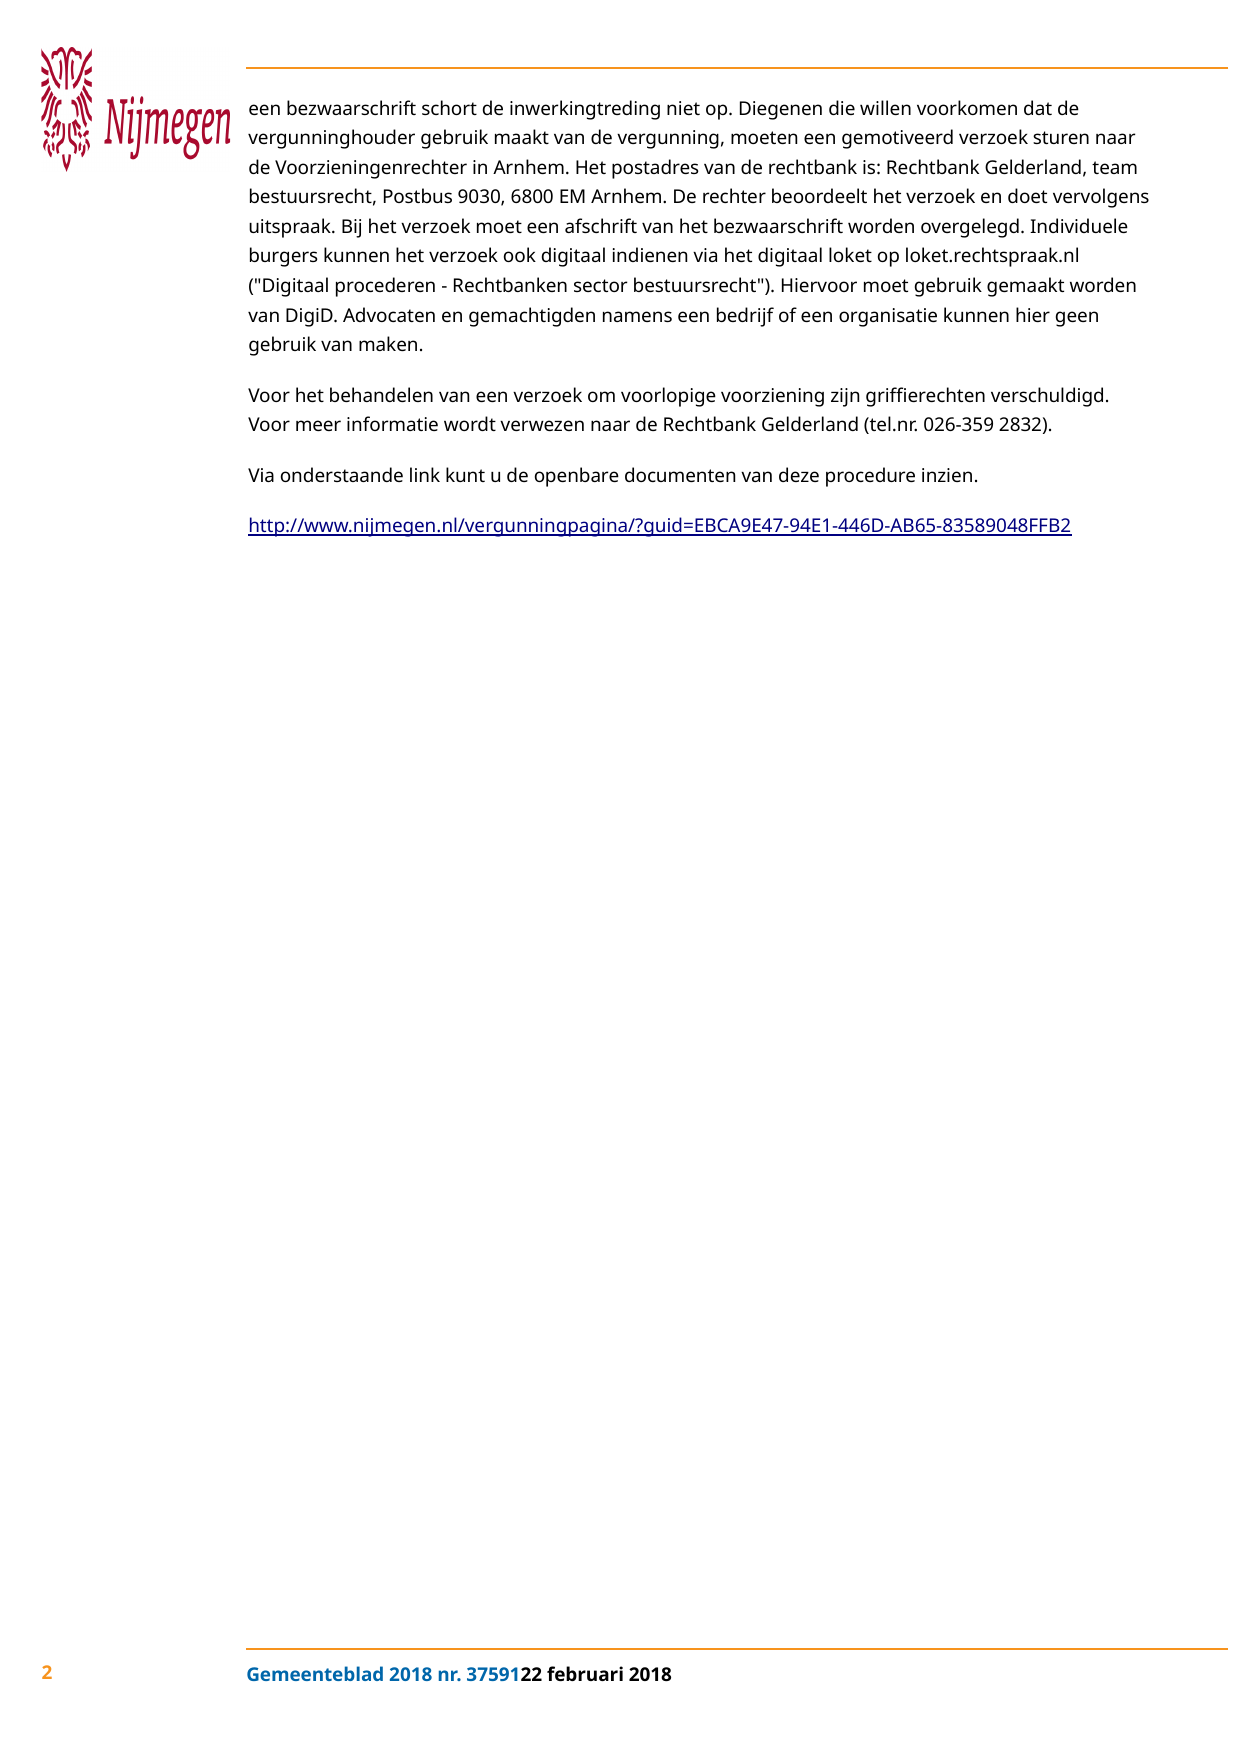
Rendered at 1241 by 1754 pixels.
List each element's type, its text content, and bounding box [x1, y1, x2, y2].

text Via onderstaande link kunt u de openbare documenten van deze procedure inzien. [248, 462, 1152, 488]
picture [41, 47, 231, 172]
text http://www.nijmegen.nl/vergunningpagina/?guid=EBCA9E47-94E1-446D-AB65-83589048FFB2 [248, 512, 1152, 538]
text een bezwaarschrift schort de inwerkingtreding niet op. Diegenen die willen voorkomen dat de vergunninghouder gebruik maakt van de vergunning, moeten een gemotiveerd verzoek sturen naar de Voorzieningenrechter in Arnhem. Het postadres van de rechtbank is: Rechtbank Gelderland, team bestuursrecht, Postbus 9030, 6800 EM Arnhem. De rechter beoordeelt het verzoek en doet vervolgens uitspraak. Bij het verzoek moet een afschrift van het bezwaarschrift worden overgelegd. Individuele burgers kunnen het verzoek ook digitaal indienen via het digitaal loket op loket.rechtspraak.nl ("Digitaal procederen - Rechtbanken sector bestuursrecht"). Hiervoor moet gebruik gemaakt worden van DigiD. Advocaten en gemachtigden namens een bedrijf of een organisatie kunnen hier geen gebruik van maken. [248, 95, 1152, 357]
text Voor het behandelen van een verzoek om voorlopige voorziening zijn griffierechten verschuldigd. Voor meer informatie wordt verwezen naar de Rechtbank Gelderland (tel.nr. 026-359 2832). [248, 382, 1152, 437]
